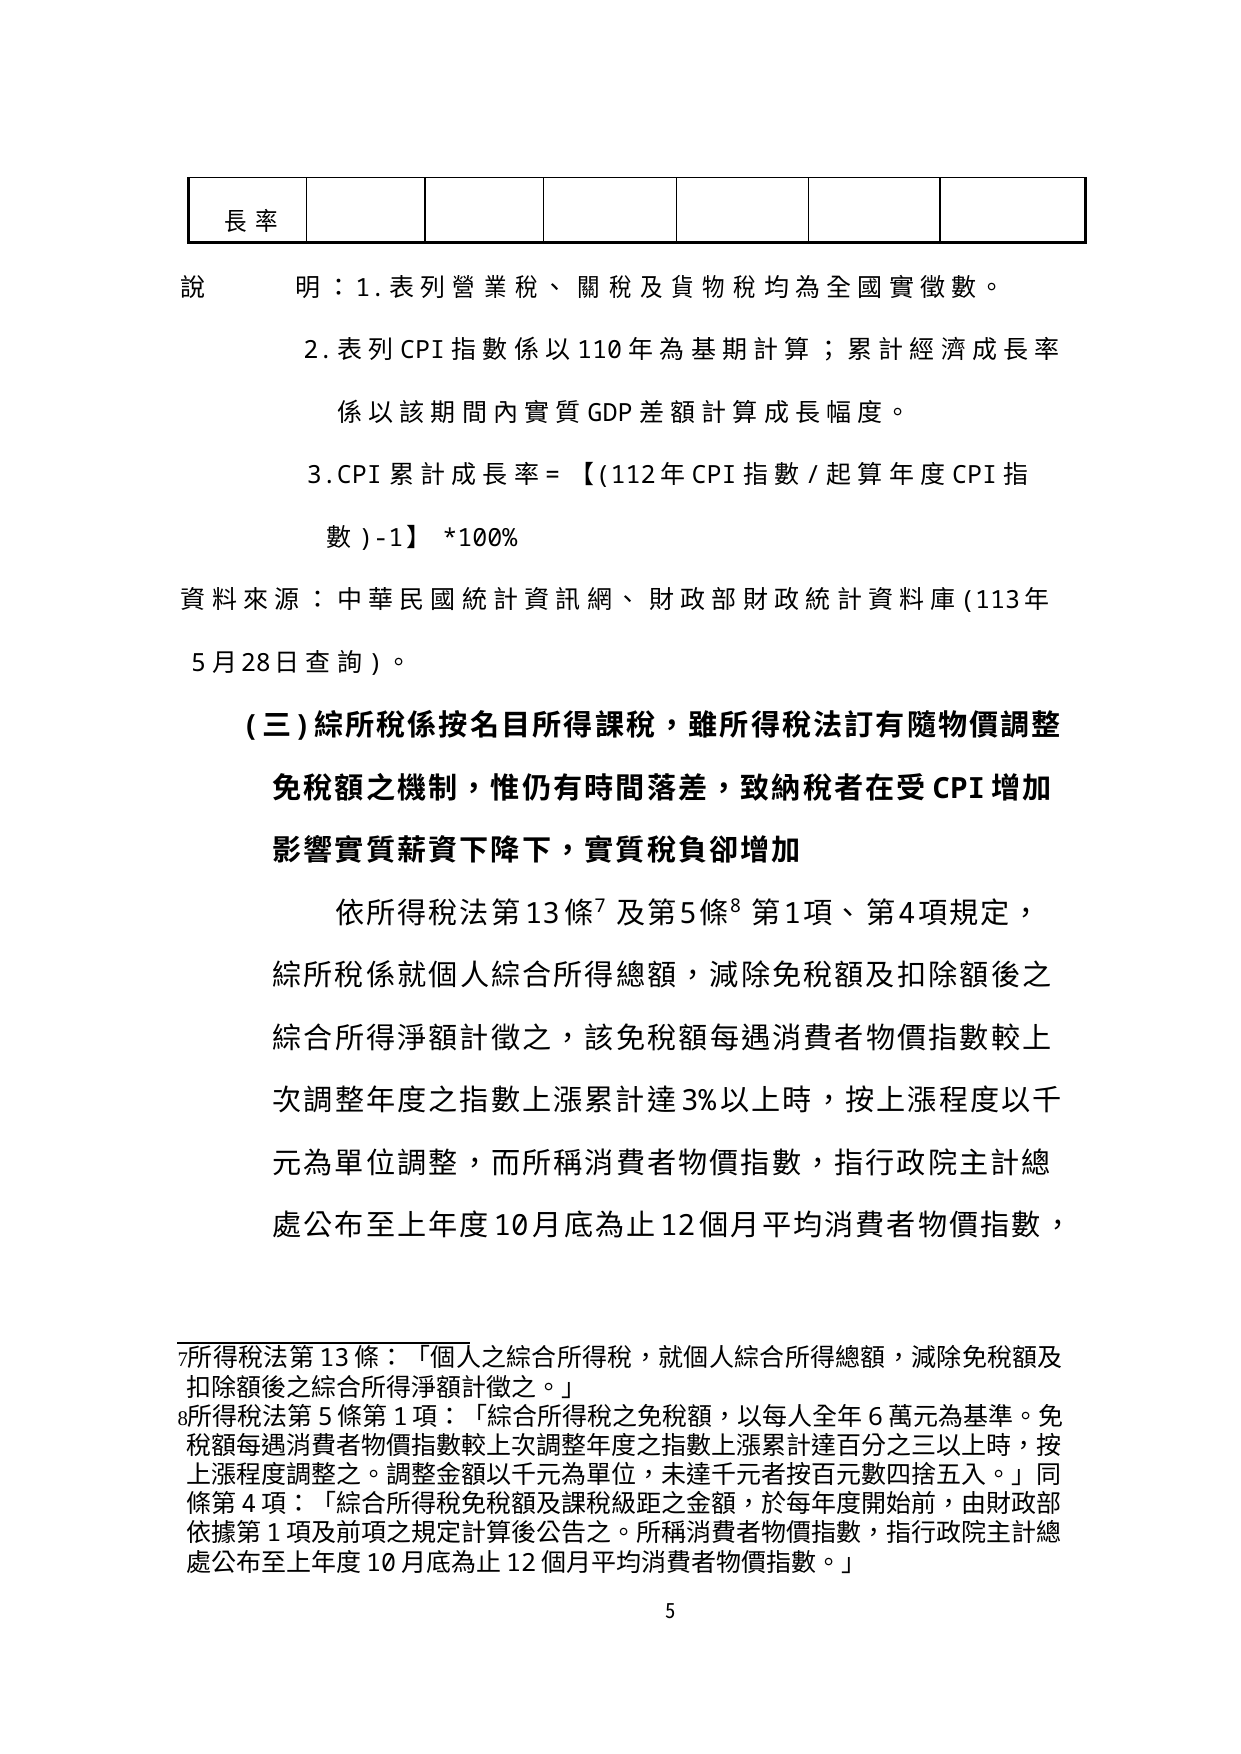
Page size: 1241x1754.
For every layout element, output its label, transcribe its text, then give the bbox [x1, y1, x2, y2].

table_cell 長率 [190, 178, 306, 241]
table_cell [544, 178, 676, 241]
text 3.CPI累計成長率=【(112年CPI指數/起算年度CPI指數)-1】*100% [296, 431, 1063, 556]
text 說 明：1.表列營業稅、關稅及貨物稅均為全國實徵數。 [173, 244, 1063, 306]
text 所得稅法第13條：「個人之綜合所得稅，就個人綜合所得總額，減除免稅額及扣除額後之綜合所得淨額計徵之。」 [177, 1343, 1063, 1402]
table_cell [307, 178, 424, 241]
text 依所得稅法第13條及第5條第1項、第4項規定，綜所稅係就個人綜合所得總額，減除免稅額及扣除額後之綜合所得淨額計徵之，該免稅額每遇消費者物價指數較上次調整年度之指數上漲累計達3%以上時，按上漲程度以千元為單位調整，而所稱消費者物價指數，指行政院主計總處公布至上年度10月底為止12個月平均消費者物價指數，財政部需於每年度開始前據以計算並公告綜所稅免稅額及課稅級距之金額。準此，近年該部因CPI累計上漲幅度達法定標準3%以上，而分別於110年底及112年底調高並公布111年度、113年度綜所稅之免稅額、扣除額(詳表3-6)及課稅級距，且各於112年及114年5月報稅時適用。 [266, 869, 1063, 1244]
table_cell [809, 178, 939, 241]
text 資料來源：中華民國統計資訊網、財政部財政統計資料庫(113年5月28日查詢)。 [173, 556, 1063, 681]
text 2.表列CPI指數係以110年為基期計算；累計經濟成長率係以該期間內實質GDP差額計算成長幅度。 [296, 306, 1063, 431]
table_cell - [426, 178, 543, 241]
table_cell [941, 178, 1084, 241]
text 所得稅法第5條第1項：「綜合所得稅之免稅額，以每人全年6萬元為基準。免稅額每遇消費者物價指數較上次調整年度之指數上漲累計達百分之三以上時，按上漲程度調整之。調整金額以千元為單位，未達千元者按百元數四捨五入。」同條第4項：「綜合所得稅免稅額及課稅級距之金額，於每年度開始前，由財政部依據第1項及前項之規定計算後公告之。所稱消費者物價指數，指行政院主計總處公布至上年度10月底為止12個月平均消費者物價指數。」 [177, 1402, 1063, 1577]
text (三)綜所稅係按名目所得課稅，雖所得稅法訂有隨物價調整免稅額之機制，惟仍有時間落差，致納稅者在受CPI增加影響實質薪資下降下，實質稅負卻增加 [236, 681, 1063, 869]
table_cell [677, 178, 808, 241]
